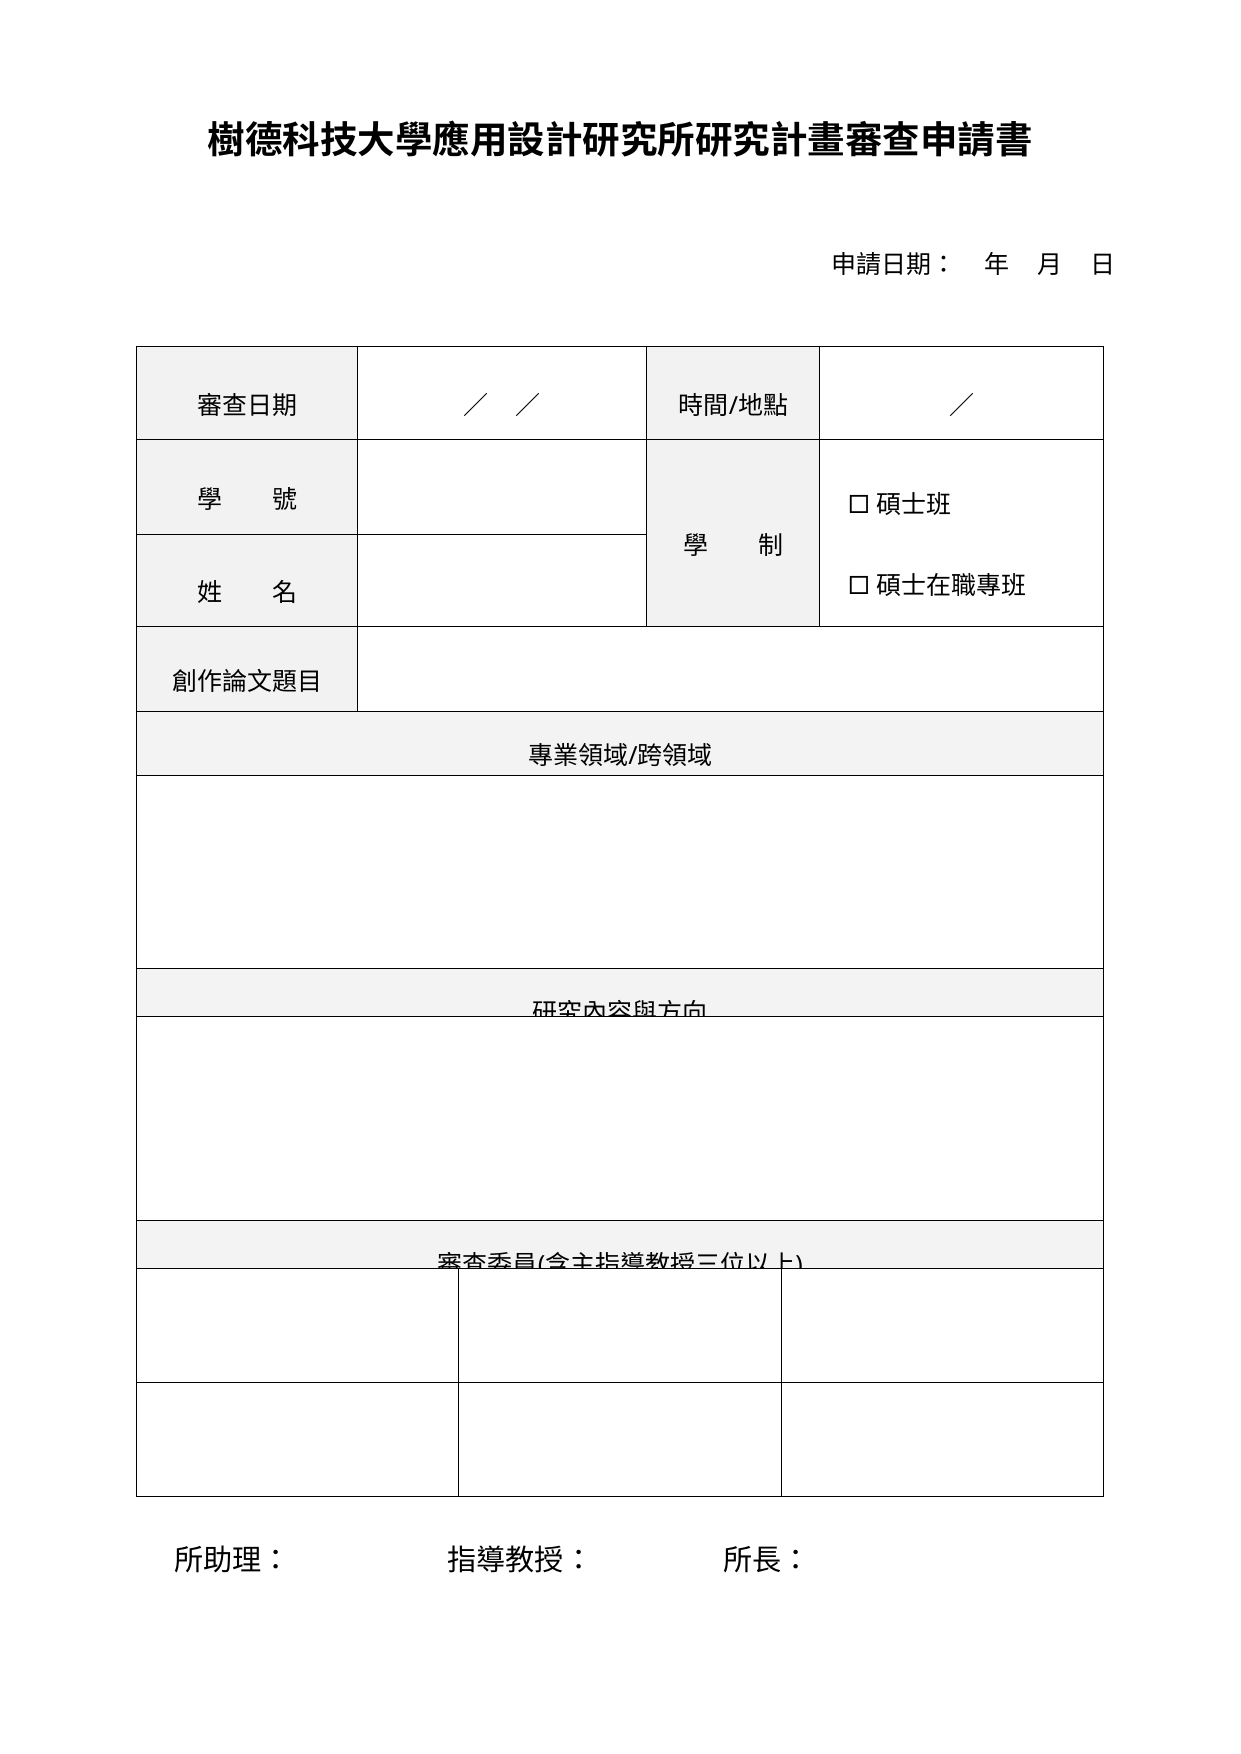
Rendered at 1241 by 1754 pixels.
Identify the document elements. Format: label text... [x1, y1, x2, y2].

text 所助理： 指導教授： 所長： [60, 1516, 1165, 1578]
table_cell [459, 1269, 781, 1382]
table_cell [358, 627, 1103, 711]
table_cell [137, 1017, 1103, 1220]
table_header ／ ／ [358, 347, 646, 439]
table_cell  碩士班  碩士在職專班 [820, 440, 1103, 626]
table_cell [782, 1269, 1103, 1382]
table_header ／ [820, 347, 1103, 439]
table_cell [358, 440, 646, 534]
table_cell 姓 名 [137, 535, 357, 626]
table_cell 學 號 [137, 440, 357, 534]
table_cell [782, 1383, 1103, 1496]
text 樹德科技大學應用設計研究所研究計畫審查申請書 [75, 96, 1165, 158]
table_cell 學 制 [647, 440, 819, 626]
text 申請日期： 年 月 日 [75, 221, 1115, 283]
table_cell [137, 776, 1103, 968]
table_cell 專業領域/跨領域 [137, 712, 1103, 775]
table_cell [358, 535, 646, 626]
table_cell [459, 1383, 781, 1496]
table_cell 研究內容與方向 [137, 969, 1103, 1016]
table_cell 創作論文題目 [137, 627, 357, 711]
table_header 時間/地點 [647, 347, 819, 439]
table_cell 審查委員(含主指導教授三位以上) [137, 1221, 1103, 1268]
table_header 審查日期 [137, 347, 357, 439]
table_cell [137, 1269, 458, 1382]
table_cell [137, 1383, 458, 1496]
